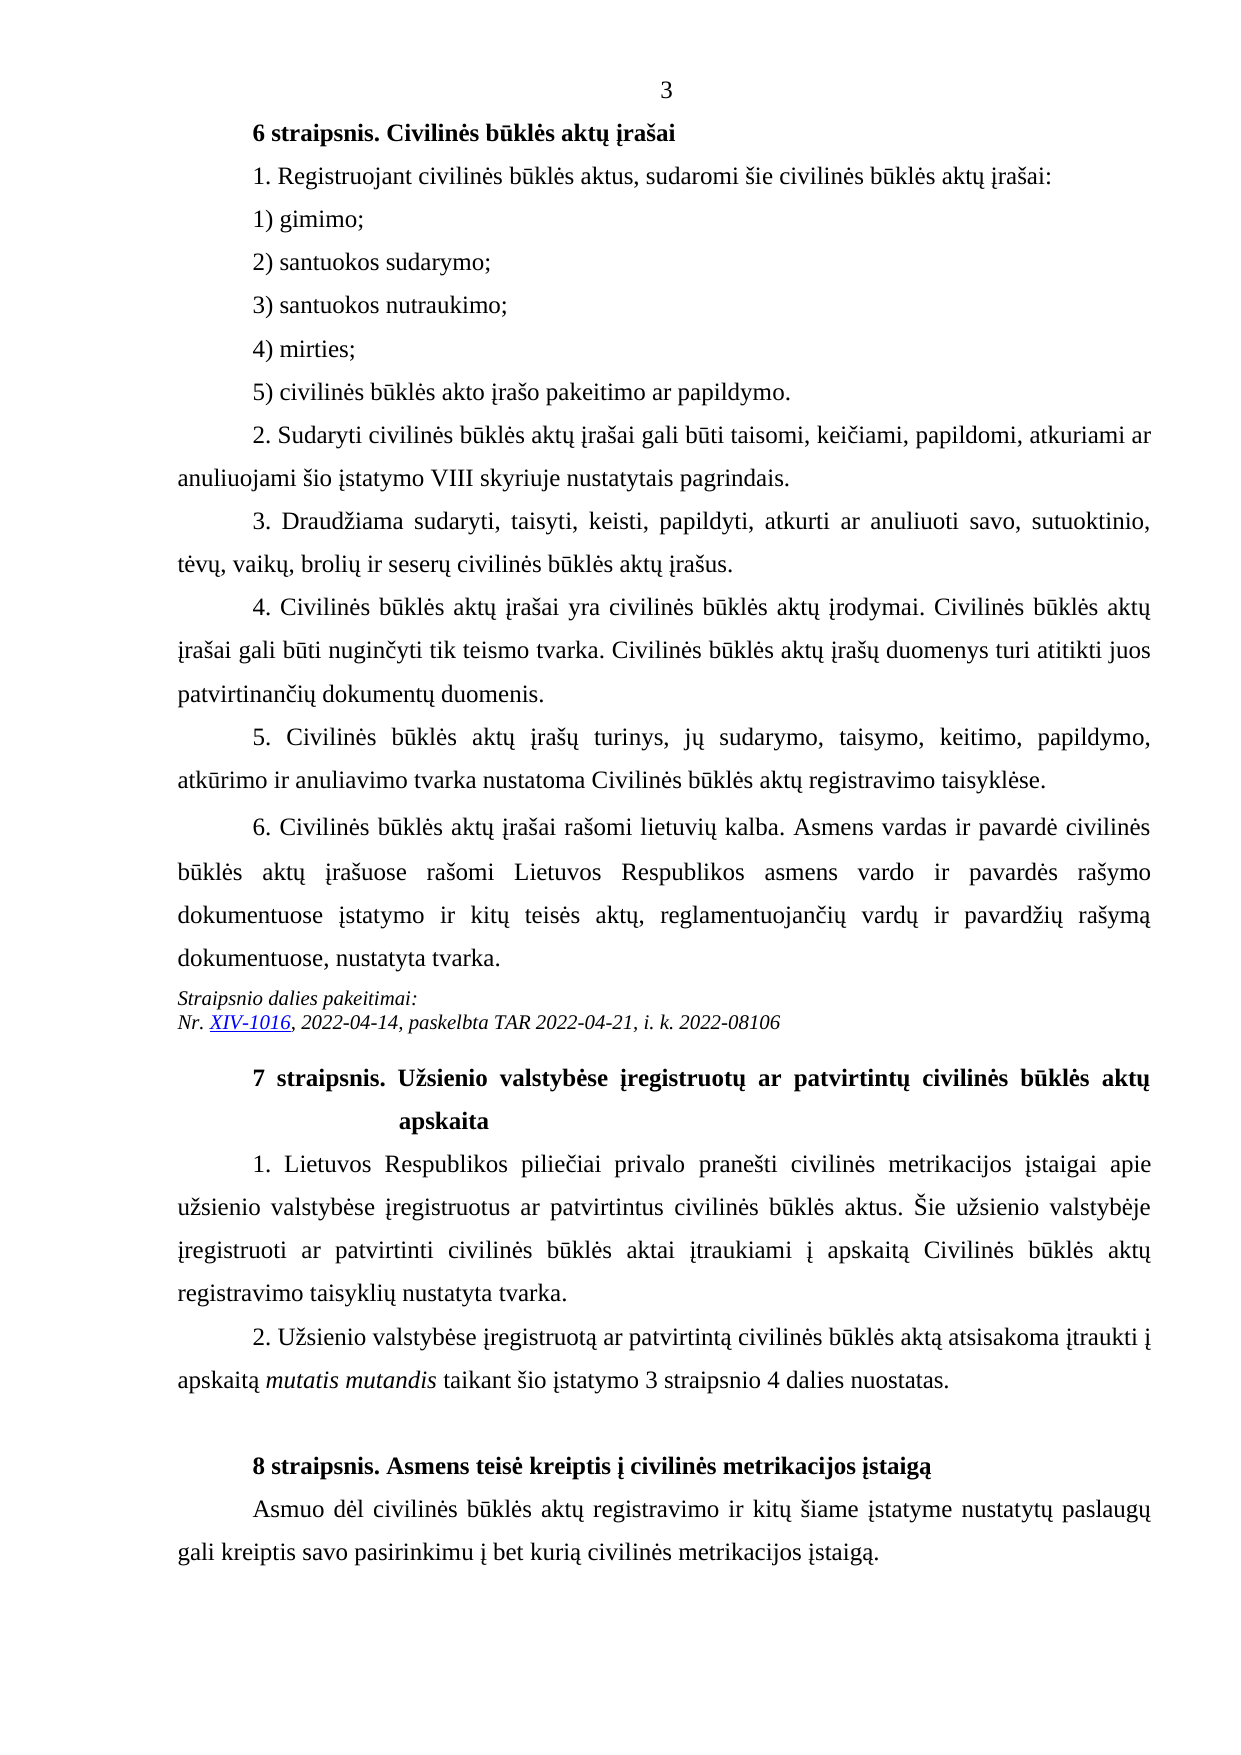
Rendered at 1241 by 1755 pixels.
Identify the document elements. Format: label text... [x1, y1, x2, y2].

text Asmuo dėl civilinės būklės aktų registravimo ir kitų šiame įstatyme nustatytų paslaugų gali kreiptis savo pasirinkimu į bet kurią civilinės metrikacijos įstaigą. [177, 1494, 1152, 1566]
text Straipsnio dalies pakeitimai: [177, 986, 1152, 1010]
text 7 straipsnis. Užsienio valstybėse įregistruotų ar patvirtintų civilinės būklės aktų apskaita [252, 1063, 1152, 1135]
text 3. Draudžiama sudaryti, taisyti, keisti, papildyti, atkurti ar anuliuoti savo, sutuoktinio, tėvų, vaikų, brolių ir seserų civilinės būklės aktų įrašus. [177, 506, 1152, 578]
text 8 straipsnis. Asmens teisė kreiptis į civilinės metrikacijos įstaigą [177, 1451, 1152, 1480]
text 4. Civilinės būklės aktų įrašai yra civilinės būklės aktų įrodymai. Civilinės būklės aktų įrašai gali būti nuginčyti tik teismo tvarka. Civilinės būklės aktų įrašų duomenys turi atitikti juos patvirtinančių dokumentų duomenis. [177, 592, 1152, 707]
text 6. Civilinės būklės aktų įrašai rašomi lietuvių kalba. Asmens vardas ir pavardė civilinės būklės aktų įrašuose rašomi Lietuvos Respublikos asmens vardo ir pavardės rašymo dokumentuose įstatymo ir kitų teisės aktų, reglamentuojančių vardų ir pavardžių rašymą dokumentuose, nustatyta tvarka. [177, 808, 1152, 972]
text 2. Užsienio valstybėse įregistruotą ar patvirtintą civilinės būklės aktą atsisakoma įtraukti į apskaitą mutatis mutandis taikant šio įstatymo 3 straipsnio 4 dalies nuostatas. [177, 1322, 1152, 1393]
text 5. Civilinės būklės aktų įrašų turinys, jų sudarymo, taisymo, keitimo, papildymo, atkūrimo ir anuliavimo tvarka nustatoma Civilinės būklės aktų registravimo taisyklėse. [177, 722, 1152, 794]
text 3) santuokos nutraukimo; [177, 291, 1152, 319]
text 1. Lietuvos Respublikos piliečiai privalo pranešti civilinės metrikacijos įstaigai apie užsienio valstybėse įregistruotus ar patvirtintus civilinės būklės aktus. Šie užsienio valstybėje įregistruoti ar patvirtinti civilinės būklės aktai įtraukiami į apskaitą Civilinės būklės aktų registravimo taisyklių nustatyta tvarka. [177, 1149, 1152, 1307]
text 6 straipsnis. Civilinės būklės aktų įrašai [177, 118, 1152, 147]
text 1) gimimo; [177, 204, 1152, 233]
text 4) mirties; [177, 334, 1152, 362]
text Nr. XIV-1016, 2022-04-14, paskelbta TAR 2022-04-21, i. k. 2022-08106 [177, 1010, 1152, 1034]
text 5) civilinės būklės akto įrašo pakeitimo ar papildymo. [177, 377, 1152, 406]
text 1. Registruojant civilinės būklės aktus, sudaromi šie civilinės būklės aktų įrašai: [177, 161, 1152, 190]
text 2) santuokos sudarymo; [177, 247, 1152, 276]
text 2. Sudaryti civilinės būklės aktų įrašai gali būti taisomi, keičiami, papildomi, atkuriami ar anuliuojami šio įstatymo VIII skyriuje nustatytais pagrindais. [177, 420, 1152, 492]
